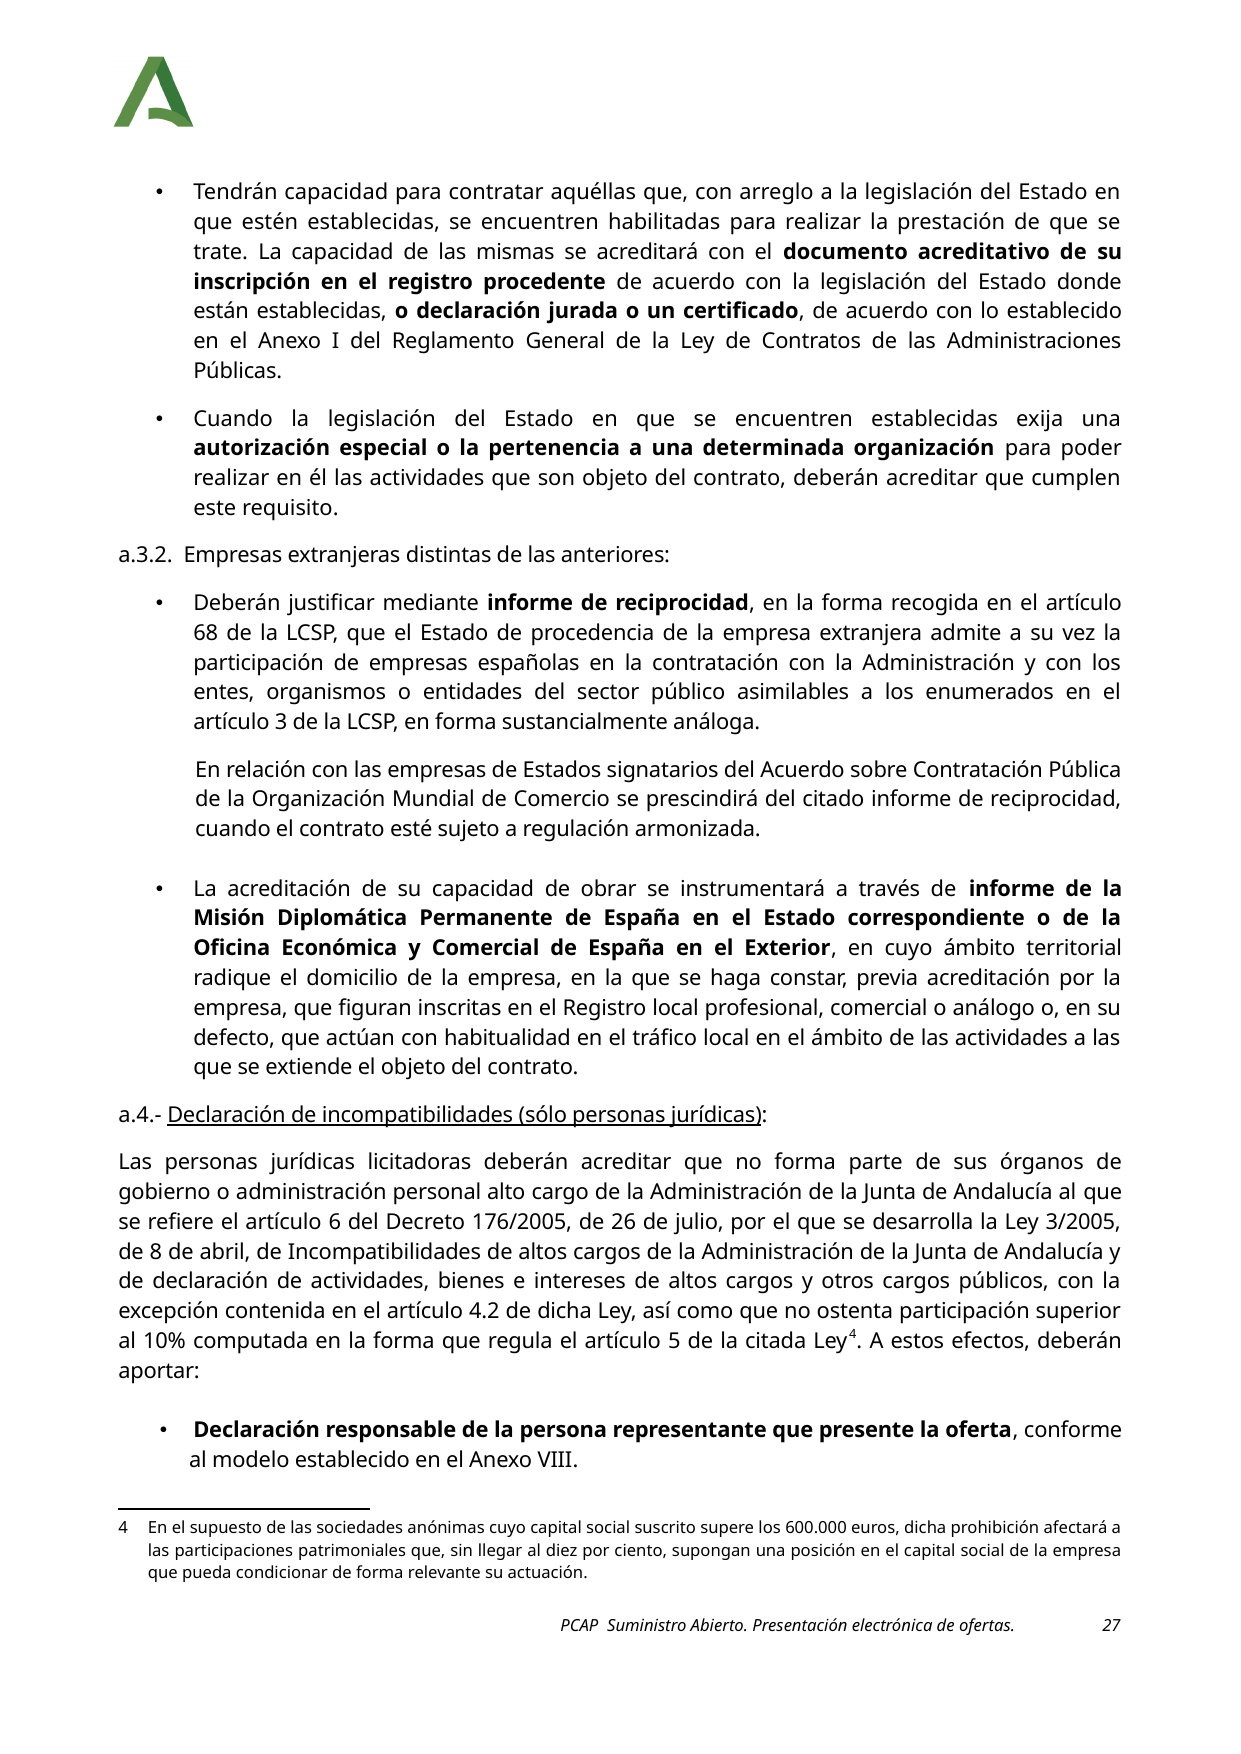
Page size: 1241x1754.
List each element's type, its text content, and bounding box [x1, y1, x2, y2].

list En el supuesto de las sociedades anónimas cuyo capital social suscrito supere los 600.000 euros, dicha prohibición afectará a las participaciones patrimoniales que, sin llegar al diez por ciento, supongan una posición en el capital social de la empresa que pueda condicionar de forma relevante su actuación. [118, 1516, 1122, 1584]
picture [109, 52, 198, 131]
list La acreditación de su capacidad de obrar se instrumentará a través de informe de la Misión Diplomática Permanente de España en el Estado correspondiente o de la Oficina Económica y Comercial de España en el Exterior, en cuyo ámbito territorial radique el domicilio de la empresa, en la que se haga constar, previa acreditación por la empresa, que figuran inscritas en el Registro local profesional, comercial o análogo o, en su defecto, que actúan con habitualidad en el tráfico local en el ámbito de las actividades a las que se extiende el objeto del contrato. [156, 872, 1122, 1081]
list Cuando la legislación del Estado en que se encuentren establecidas exija una autorización especial o la pertenencia a una determinada organización para poder realizar en él las actividades que son objeto del contrato, deberán acreditar que cumplen este requisito. [156, 403, 1122, 522]
text En relación con las empresas de Estados signatarios del Acuerdo sobre Contratación Pública de la Organización Mundial de Comercio se prescindirá del citado informe de reciprocidad, cuando el contrato esté sujeto a regulación armonizada. [195, 754, 1122, 843]
list Tendrán capacidad para contratar aquéllas que, con arreglo a la legislación del Estado en que estén establecidas, se encuentren habilitadas para realizar la prestación de que se trate. La capacidad de las mismas se acreditará con el documento acreditativo de su inscripción en el registro procedente de acuerdo con la legislación del Estado donde están establecidas, o declaración jurada o un certificado, de acuerdo con lo establecido en el Anexo I del Reglamento General de la Ley de Contratos de las Administraciones Públicas. [156, 176, 1122, 385]
text a.3.2. Empresas extranjeras distintas de las anteriores: [118, 539, 1122, 569]
list Deberán justificar mediante informe de reciprocidad, en la forma recogida en el artículo 68 de la LCSP, que el Estado de procedencia de la empresa extranjera admite a su vez la participación de empresas españolas en la contratación con la Administración y con los entes, organismos o entidades del sector público asimilables a los enumerados en el artículo 3 de la LCSP, en forma sustancialmente análoga. [156, 587, 1122, 736]
list Declaración responsable de la persona representante que presente la oferta, conforme al modelo establecido en el Anexo VIII. [159, 1414, 1122, 1474]
text a.4.- Declaración de incompatibilidades (sólo personas jurídicas): [118, 1099, 1122, 1128]
list Las personas jurídicas licitadoras deberán acreditar que no forma parte de sus órganos de gobierno o administración personal alto cargo de la Administración de la Junta de Andalucía al que se refiere el artículo 6 del Decreto 176/2005, de 26 de julio, por el que se desarrolla la Ley 3/2005, de 8 de abril, de Incompatibilidades de altos cargos de la Administración de la Junta de Andalucía y de declaración de actividades, bienes e intereses de altos cargos y otros cargos públicos, con la excepción contenida en el artículo 4.2 de dicha Ley, así como que no ostenta participación superior al 10% computada en la forma que regula el artículo 5 de la citada Ley. A estos efectos, deberán aportar: [83, 1146, 1122, 1384]
